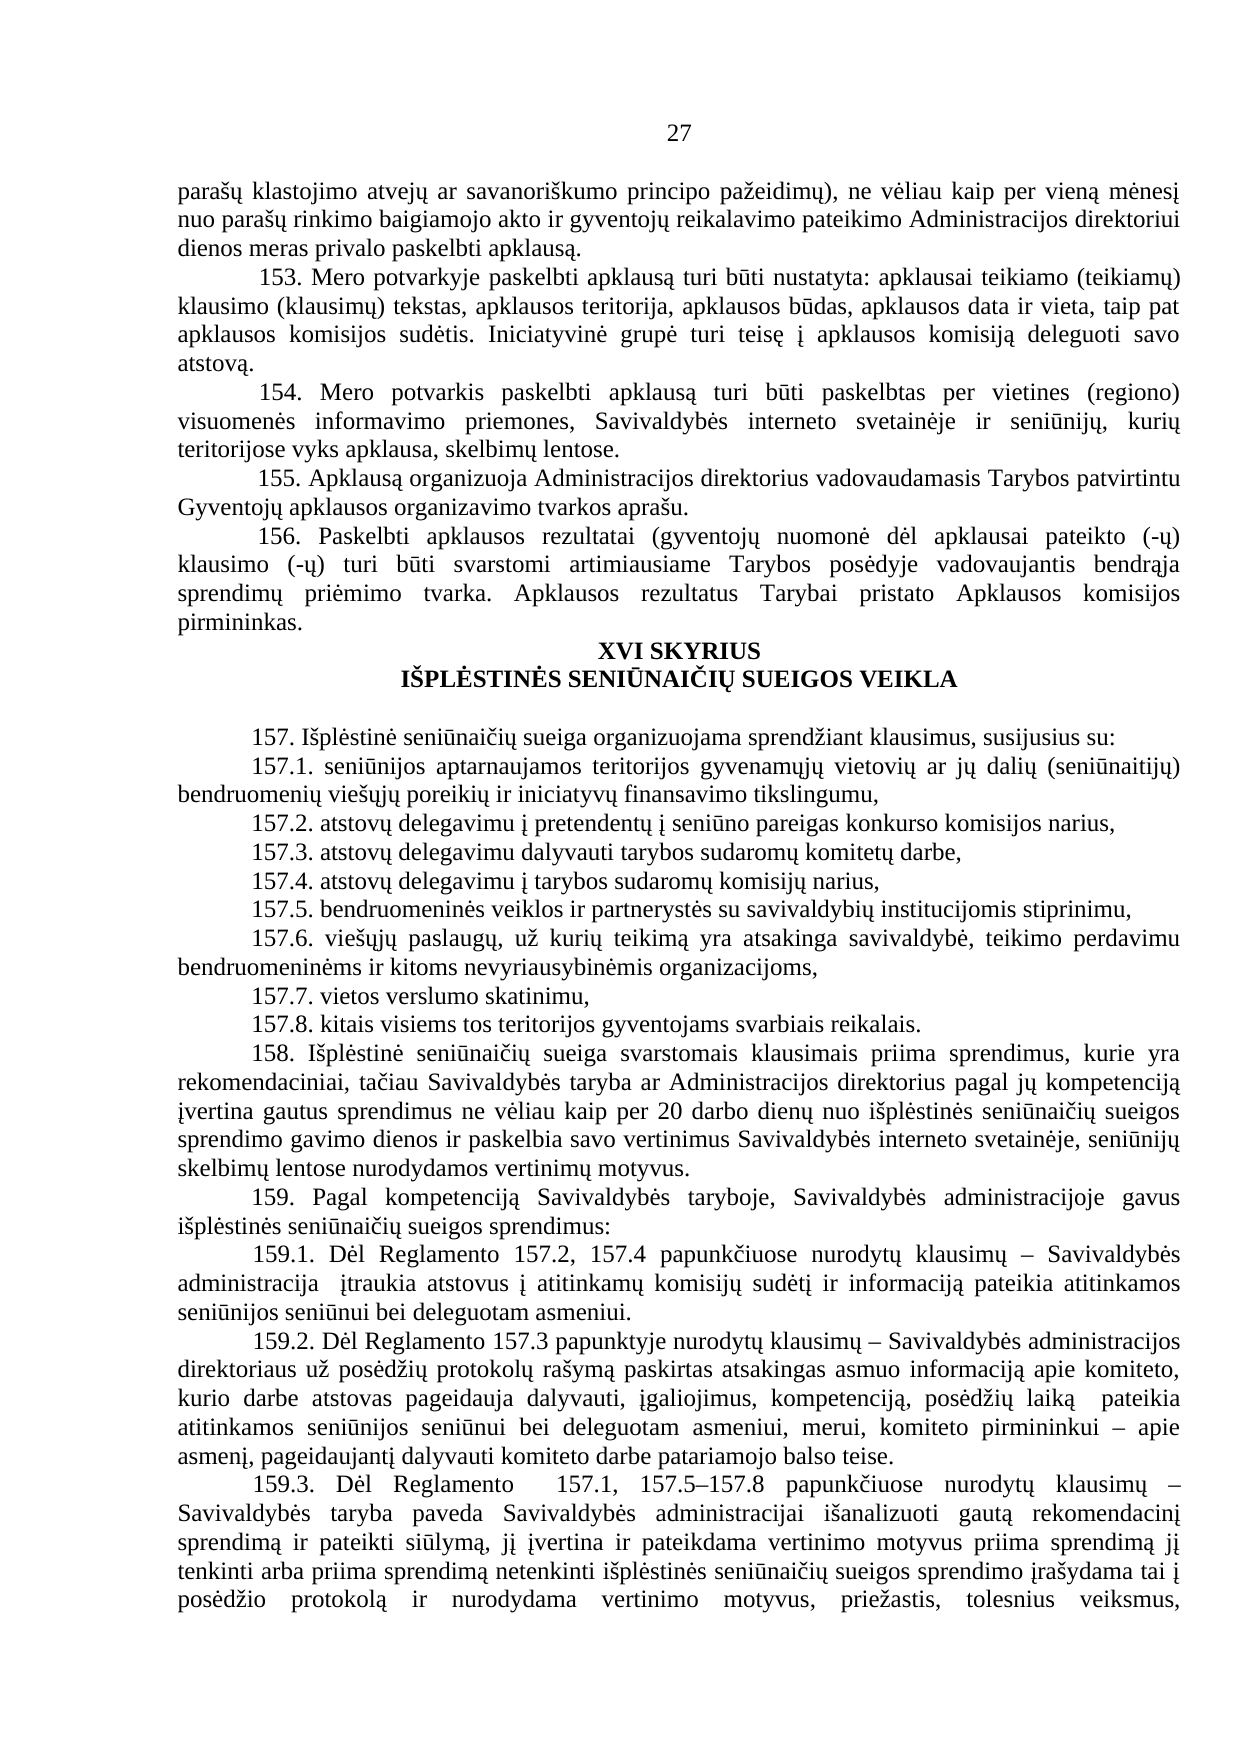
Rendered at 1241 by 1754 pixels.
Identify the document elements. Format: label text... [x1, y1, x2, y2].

text 158. Išplėstinė seniūnaičių sueiga svarstomais klausimais priima sprendimus, kurie yra rekomendaciniai, tačiau Savivaldybės taryba ar Administracijos direktorius pagal jų kompetenciją įvertina gautus sprendimus ne vėliau kaip per 20 darbo dienų nuo išplėstinės seniūnaičių sueigos sprendimo gavimo dienos ir paskelbia savo vertinimus Savivaldybės interneto svetainėje, seniūnijų skelbimų lentose nurodydamos vertinimų motyvus. [177, 1038, 1181, 1182]
text 159.1. Dėl Reglamento 157.2, 157.4 papunkčiuose nurodytų klausimų – Savivaldybės administracija įtraukia atstovus į atitinkamų komisijų sudėtį ir informaciją pateikia atitinkamos seniūnijos seniūnui bei deleguotam asmeniui. [177, 1239, 1181, 1326]
text 157. Išplėstinė seniūnaičių sueiga organizuojama sprendžiant klausimus, susijusius su: [177, 722, 1181, 751]
text 157.7. vietos verslumo skatinimu, [177, 981, 1181, 1009]
text XVI SKYRIUS [177, 636, 1181, 664]
text 157.3. atstovų delegavimu dalyvauti tarybos sudaromų komitetų darbe, [177, 837, 1181, 866]
text 154. Mero potvarkis paskelbti apklausą turi būti paskelbtas per vietines (regiono) visuomenės informavimo priemones, Savivaldybės interneto svetainėje ir seniūnijų, kurių teritorijose vyks apklausa, skelbimų lentose. [177, 377, 1181, 463]
text IŠPLĖSTINĖS SENIŪNAIČIŲ SUEIGOS VEIKLA [177, 664, 1181, 693]
text 157.5. bendruomeninės veiklos ir partnerystės su savivaldybių institucijomis stiprinimu, [177, 894, 1181, 923]
text parašų klastojimo atvejų ar savanoriškumo principo pažeidimų), ne vėliau kaip per vieną mėnesį nuo parašų rinkimo baigiamojo akto ir gyventojų reikalavimo pateikimo Administracijos direktoriui dienos meras privalo paskelbti apklausą. [177, 176, 1181, 262]
text 155. Apklausą organizuoja Administracijos direktorius vadovaudamasis Tarybos patvirtintu Gyventojų apklausos organizavimo tvarkos aprašu. [177, 463, 1181, 521]
text 153. Mero potvarkyje paskelbti apklausą turi būti nustatyta: apklausai teikiamo (teikiamų) klausimo (klausimų) tekstas, apklausos teritorija, apklausos būdas, apklausos data ir vieta, taip pat apklausos komisijos sudėtis. Iniciatyvinė grupė turi teisę į apklausos komisiją deleguoti savo atstovą. [177, 262, 1181, 377]
text 156. Paskelbti apklausos rezultatai (gyventojų nuomonė dėl apklausai pateikto (-ų) klausimo (-ų) turi būti svarstomi artimiausiame Tarybos posėdyje vadovaujantis bendrąja sprendimų priėmimo tvarka. Apklausos rezultatus Tarybai pristato Apklausos komisijos pirmininkas. [177, 521, 1181, 636]
text 159.2. Dėl Reglamento 157.3 papunktyje nurodytų klausimų – Savivaldybės administracijos direktoriaus už posėdžių protokolų rašymą paskirtas atsakingas asmuo informaciją apie komiteto, kurio darbe atstovas pageidauja dalyvauti, įgaliojimus, kompetenciją, posėdžių laiką pateikia atitinkamos seniūnijos seniūnui bei deleguotam asmeniui, merui, komiteto pirmininkui – apie asmenį, pageidaujantį dalyvauti komiteto darbe patariamojo balso teise. [177, 1326, 1181, 1469]
text 157.8. kitais visiems tos teritorijos gyventojams svarbiais reikalais. [177, 1009, 1181, 1038]
text 157.1. seniūnijos aptarnaujamos teritorijos gyvenamųjų vietovių ar jų dalių (seniūnaitijų) bendruomenių viešųjų poreikių ir iniciatyvų finansavimo tikslingumu, [177, 751, 1181, 808]
text 157.4. atstovų delegavimu į tarybos sudaromų komisijų narius, [177, 866, 1181, 894]
text 159. Pagal kompetenciją Savivaldybės taryboje, Savivaldybės administracijoje gavus išplėstinės seniūnaičių sueigos sprendimus: [177, 1182, 1181, 1239]
text 159.3. Dėl Reglamento 157.1, 157.5–157.8 papunkčiuose nurodytų klausimų – Savivaldybės taryba paveda Savivaldybės administracijai išanalizuoti gautą rekomendacinį sprendimą ir pateikti siūlymą, jį įvertina ir pateikdama vertinimo motyvus priima sprendimą jį tenkinti arba priima sprendimą netenkinti išplėstinės seniūnaičių sueigos sprendimo įrašydama tai į posėdžio protokolą ir nurodydama vertinimo motyvus, priežastis, tolesnius veiksmus, [177, 1469, 1181, 1613]
text 157.6. viešųjų paslaugų, už kurių teikimą yra atsakinga savivaldybė, teikimo perdavimu bendruomeninėms ir kitoms nevyriausybinėmis organizacijoms, [177, 923, 1181, 981]
text 157.2. atstovų delegavimu į pretendentų į seniūno pareigas konkurso komisijos narius, [177, 808, 1181, 837]
